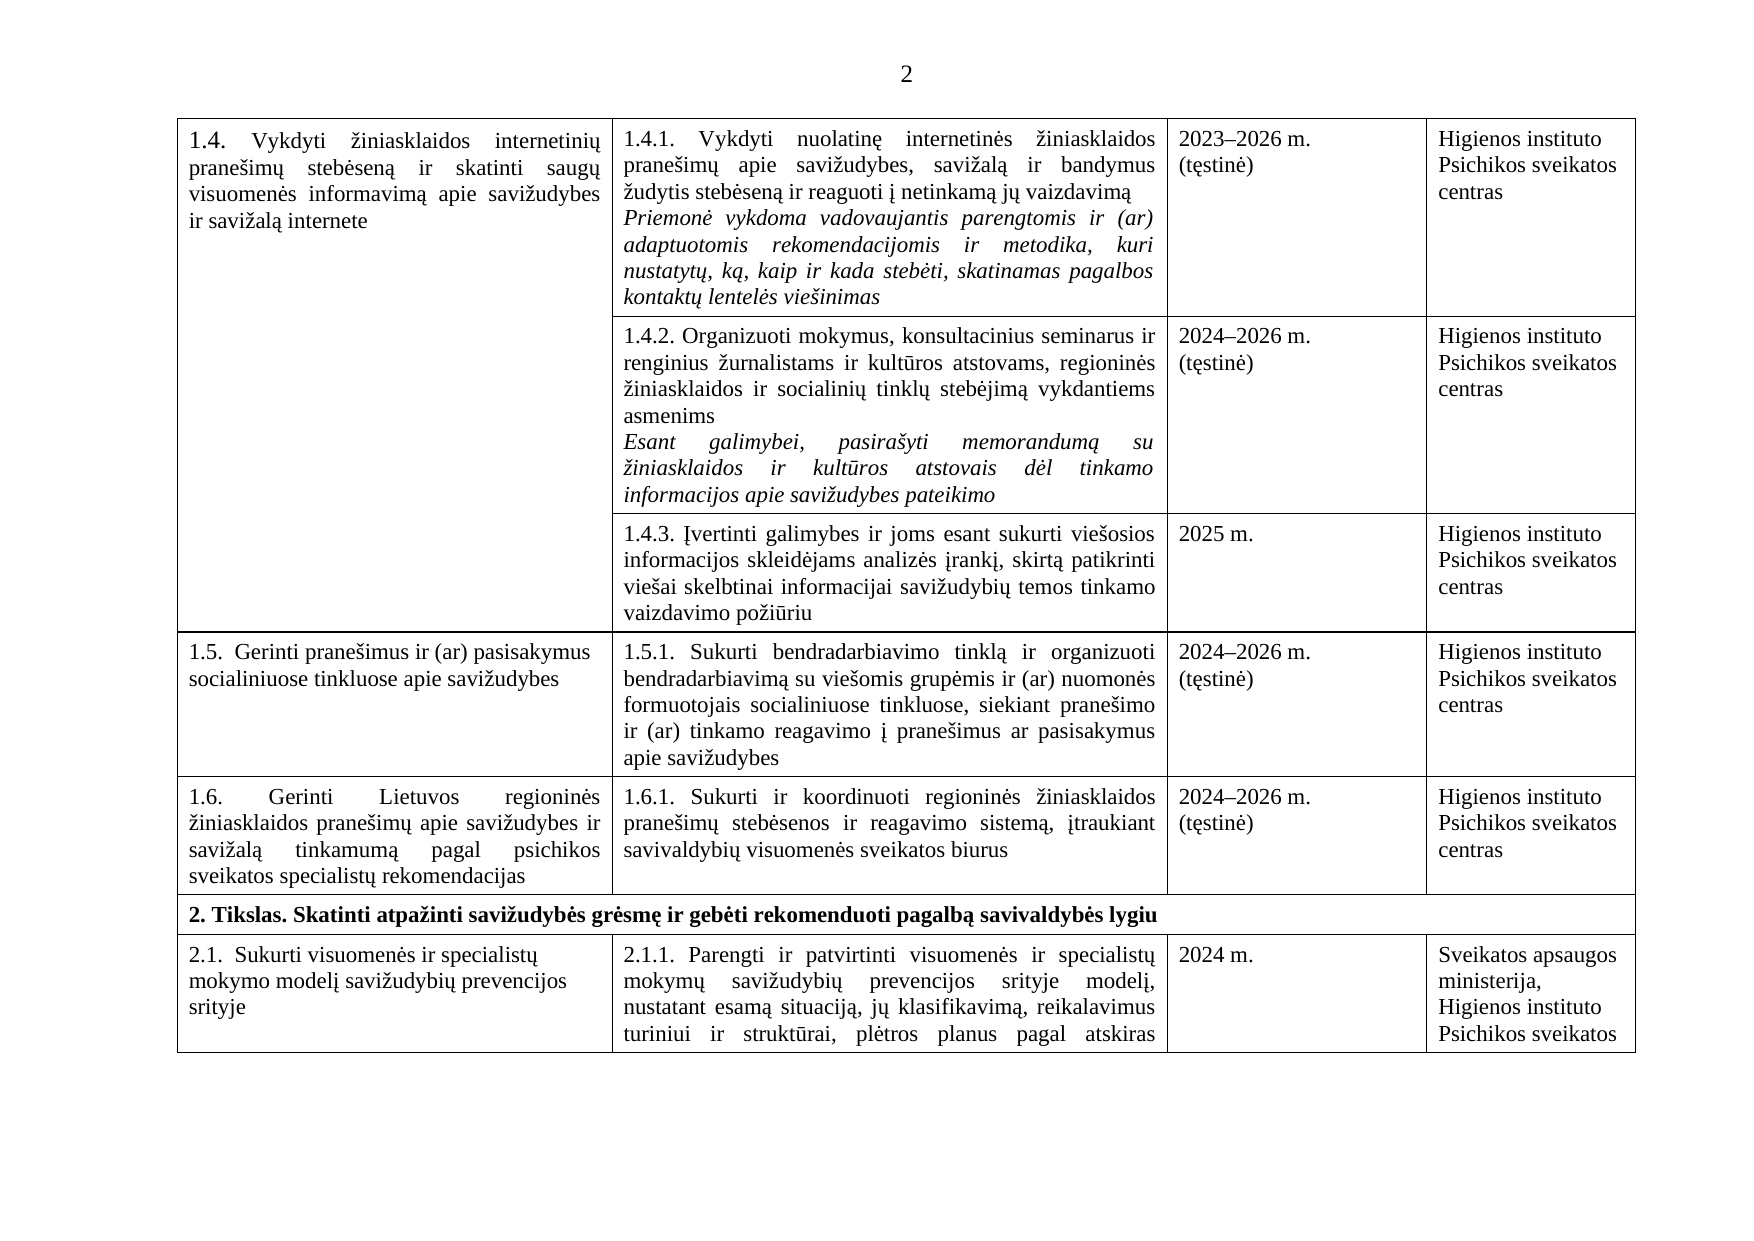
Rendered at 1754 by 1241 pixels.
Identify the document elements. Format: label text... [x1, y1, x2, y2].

table_cell 1.4.1. Vykdyti nuolatinę internetinės žiniasklaidos pranešimų apie savižudybes, savižalą ir bandymus žudytis stebėseną ir reaguoti į netinkamą jų vaizdavimą Priemonė vykdoma vadovaujantis parengtomis ir (ar) adaptuotomis rekomendacijomis ir metodika, kuri nustatytų, ką, kaip ir kada stebėti, skatinamas pagalbos kontaktų lentelės viešinimas [613, 119, 1167, 316]
table_cell 2.1.1. Parengti ir patvirtinti visuomenės ir specialistų mokymų savižudybių prevencijos srityje modelį, nustatant esamą situaciją, jų klasifikavimą, reikalavimus turiniui ir struktūrai, plėtros planus pagal atskiras [613, 935, 1167, 1052]
table_cell 2023–2026 m. (tęstinė) [1168, 119, 1426, 316]
table_cell 1.6. Gerinti Lietuvos regioninės žiniasklaidos pranešimų apie savižudybes ir savižalą tinkamumą pagal psichikos sveikatos specialistų rekomendacijas [178, 777, 612, 894]
table_cell 1.5. Gerinti pranešimus ir (ar) pasisakymus socialiniuose tinkluose apie savižudybes [178, 633, 612, 776]
table_cell Higienos instituto Psichikos sveikatos centras [1427, 633, 1635, 776]
table_cell 1.5.1. Sukurti bendradarbiavimo tinklą ir organizuoti bendradarbiavimą su viešomis grupėmis ir (ar) nuomonės formuotojais socialiniuose tinkluose, siekiant pranešimo ir (ar) tinkamo reagavimo į pranešimus ar pasisakymus apie savižudybes [613, 633, 1167, 776]
table_cell 2024–2026 m. (tęstinė) [1168, 317, 1426, 513]
table_cell Higienos instituto Psichikos sveikatos centras [1427, 317, 1635, 513]
table_cell 2.1. Sukurti visuomenės ir specialistų mokymo modelį savižudybių prevencijos srityje [178, 935, 612, 1052]
table_cell Higienos instituto Psichikos sveikatos centras [1427, 777, 1635, 894]
table_cell Sveikatos apsaugos ministerija, Higienos instituto Psichikos sveikatos [1427, 935, 1635, 1052]
table_cell 1.4. Vykdyti žiniasklaidos internetinių pranešimų stebėseną ir skatinti saugų visuomenės informavimą apie savižudybes ir savižalą internete [178, 119, 612, 631]
table_cell 1.4.3. Įvertinti galimybes ir joms esant sukurti viešosios informacijos skleidėjams analizės įrankį, skirtą patikrinti viešai skelbtinai informacijai savižudybių temos tinkamo vaizdavimo požiūriu [613, 514, 1167, 631]
table_cell 2. Tikslas. Skatinti atpažinti savižudybės grėsmę ir gebėti rekomenduoti pagalbą savivaldybės lygiu [178, 895, 1635, 934]
table_cell 1.6.1. Sukurti ir koordinuoti regioninės žiniasklaidos pranešimų stebėsenos ir reagavimo sistemą, įtraukiant savivaldybių visuomenės sveikatos biurus [613, 777, 1167, 894]
table_cell 2024 m. [1168, 935, 1426, 1052]
table_cell Higienos instituto Psichikos sveikatos centras [1427, 119, 1635, 316]
table_cell 2024–2026 m. (tęstinė) [1168, 777, 1426, 894]
table_cell Higienos instituto Psichikos sveikatos centras [1427, 514, 1635, 631]
table_cell 1.4.2. Organizuoti mokymus, konsultacinius seminarus ir renginius žurnalistams ir kultūros atstovams, regioninės žiniasklaidos ir socialinių tinklų stebėjimą vykdantiems asmenims Esant galimybei, pasirašyti memorandumą su žiniasklaidos ir kultūros atstovais dėl tinkamo informacijos apie savižudybes pateikimo [613, 317, 1167, 513]
table_cell 2025 m. [1168, 514, 1426, 631]
table_cell 2024–2026 m. (tęstinė) [1168, 633, 1426, 776]
